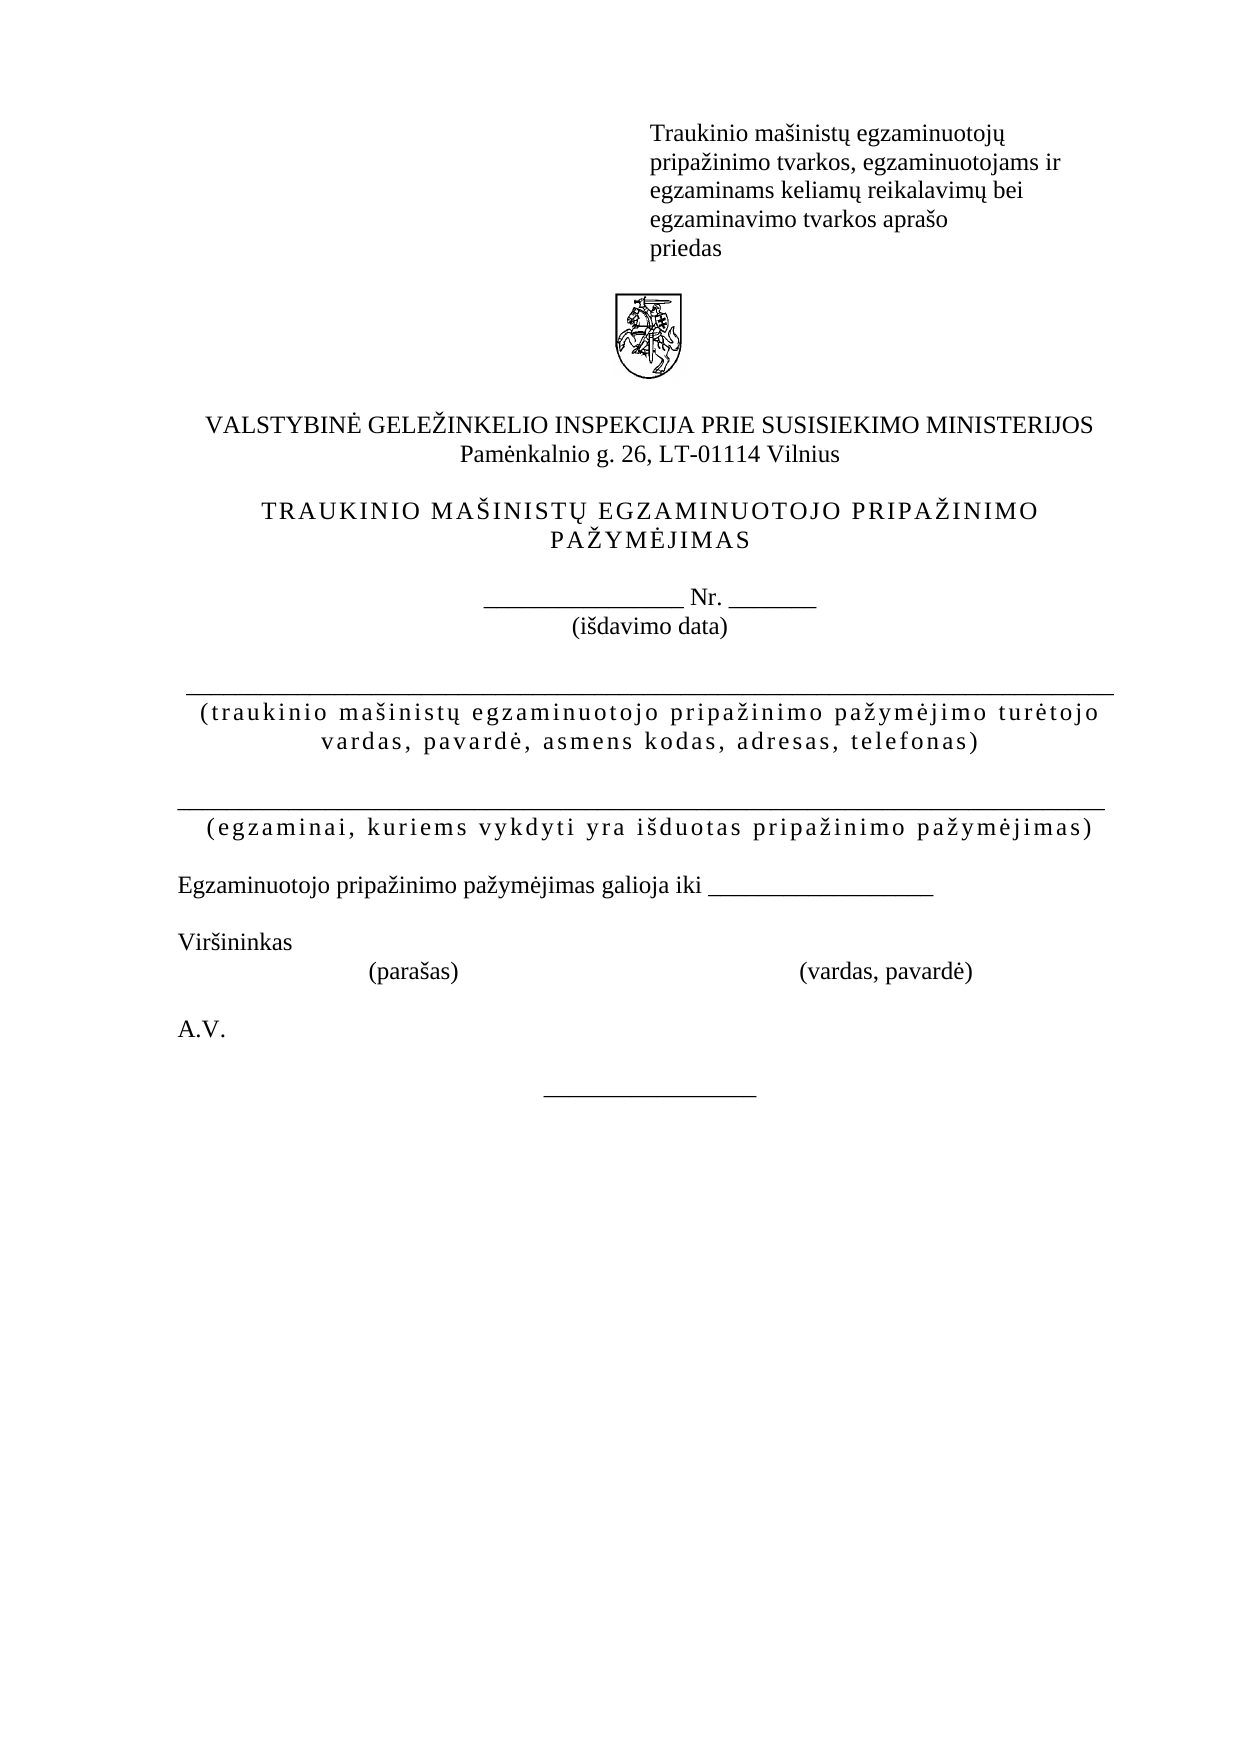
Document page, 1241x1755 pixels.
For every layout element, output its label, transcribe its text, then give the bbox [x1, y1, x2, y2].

text ________________ Nr. _______ [177, 582, 1122, 611]
text Pamėnkalnio g. 26, LT-01114 Vilnius [177, 439, 1122, 467]
text A.V. [177, 1014, 1122, 1042]
text pripažinimo tvarkos, egzaminuotojams ir [649, 147, 1122, 176]
table_header (vardas, pavardė) [650, 956, 1122, 985]
text (traukinio mašinistų egzaminuotojo pripažinimo pažymėjimo turėtojo vardas, pavardė, asmens kodas, adresas, telefonas) [177, 697, 1122, 755]
text VALSTYBINĖ GELEŽINKELIO INSPEKCIJA PRIE SUSISIEKIMO MINISTERIJOS [177, 410, 1122, 439]
text (egzaminai, kuriems vykdyti yra išduotas pripažinimo pažymėjimas) [177, 812, 1122, 841]
text (išdavimo data) [177, 611, 1122, 640]
text _ [177, 669, 1122, 697]
text TRAUKINIO MAŠINISTŲ EGZAMINUOTOJO PRIPAŽINIMO PAŽYMĖJIMAS [177, 496, 1122, 554]
text _ [177, 784, 1122, 812]
text _________________ [177, 1071, 1122, 1100]
text egzaminavimo tvarkos aprašo [649, 204, 1122, 233]
text priedas [649, 233, 1122, 262]
text Traukinio mašinistų egzaminuotojų [649, 118, 1122, 147]
table_header (parašas) [177, 956, 650, 985]
text Viršininkas [177, 927, 1122, 956]
text Egzaminuotojo pripažinimo pažymėjimas galioja iki __________________ [177, 870, 1122, 899]
text egzaminams keliamų reikalavimų bei [649, 176, 1122, 204]
